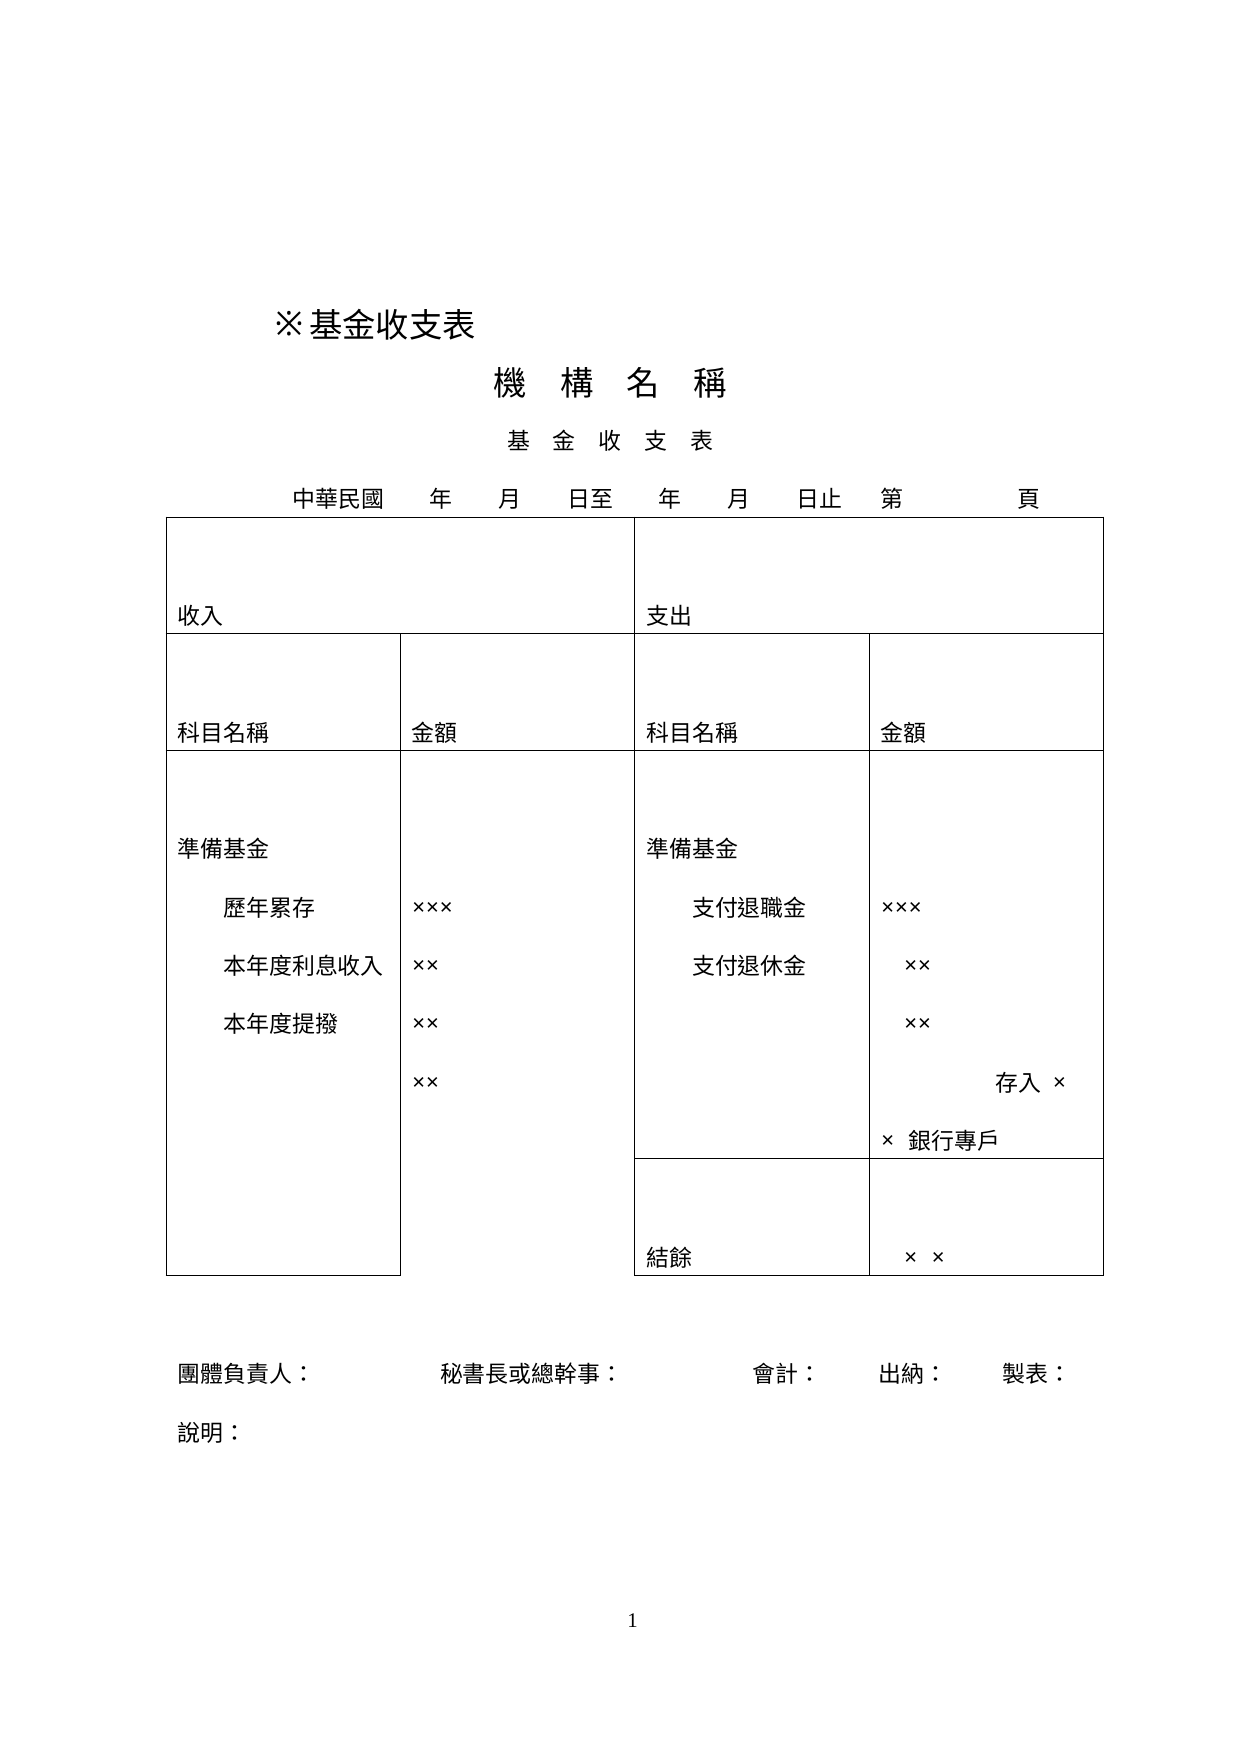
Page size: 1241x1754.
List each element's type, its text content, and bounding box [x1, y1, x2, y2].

table_cell 結餘 [635, 1159, 869, 1275]
text 基 金 收 支 表 [127, 400, 1092, 458]
table_cell 金額 [401, 634, 634, 750]
table_cell × × [870, 1159, 1103, 1275]
table_cell 金額 [870, 634, 1103, 750]
table_header 支出 [635, 518, 1103, 633]
text 機 構 名 稱 [127, 342, 1092, 400]
table_cell 準備基金 支付退職金 支付退休金 [635, 751, 869, 1158]
table_cell 科目名稱 [635, 634, 869, 750]
table_header 收入 [167, 518, 634, 633]
text ※基金收支表 [202, 283, 1092, 342]
table_cell 科目名稱 [167, 634, 400, 750]
text 中華民國 年 月 日至 年 月 日止 第 頁 [177, 458, 1092, 517]
table_cell ××× ×× ×× 存入 × × 銀行專戶 [870, 751, 1103, 1158]
text 團體負責人： 秘書長或總幹事： 會計： 出納： 製表： [177, 1333, 1092, 1392]
table_cell 準備基金 歷年累存 本年度利息收入 本年度提撥 [167, 751, 400, 1275]
text 說明： [177, 1392, 1092, 1450]
table_cell ××× ×× ×× ×× [401, 751, 634, 1275]
